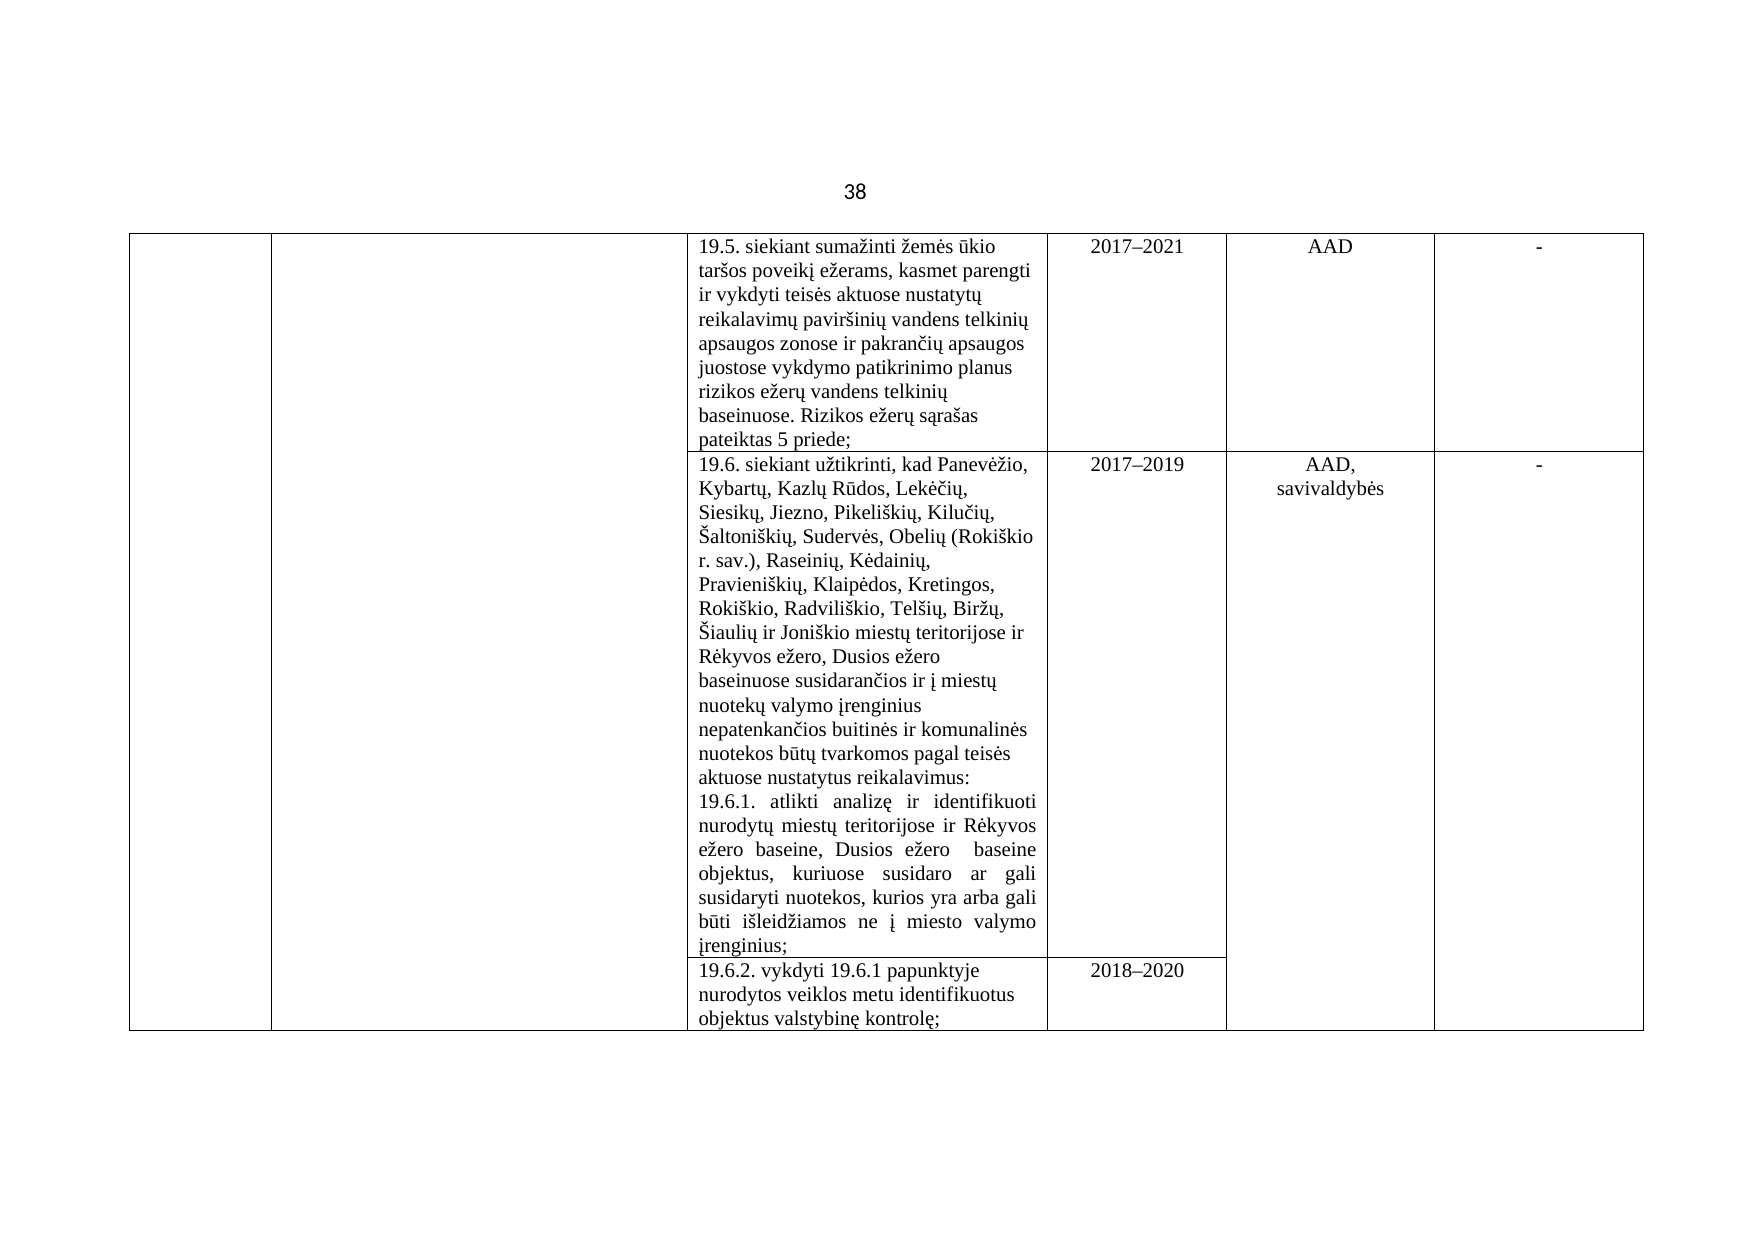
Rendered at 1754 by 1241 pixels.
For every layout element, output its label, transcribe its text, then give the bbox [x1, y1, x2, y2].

table_cell 2018–2020 [1048, 958, 1226, 1030]
table_cell - [1435, 234, 1643, 451]
table_cell 19.5. siekiant sumažinti žemės ūkio taršos poveikį ežerams, kasmet parengti ir vykdyti teisės aktuose nustatytų reikalavimų paviršinių vandens telkinių apsaugos zonose ir pakrančių apsaugos juostose vykdymo patikrinimo planus rizikos ežerų vandens telkinių baseinuose. Rizikos ežerų sąrašas pateiktas 5 priede; [688, 234, 1047, 451]
table_cell AAD [1227, 234, 1434, 451]
table_cell AAD, savivaldybės [1227, 452, 1434, 1030]
table_cell - [1435, 452, 1643, 1030]
table_cell 2017–2019 [1048, 452, 1226, 957]
table_cell [130, 234, 271, 1030]
table_cell 19.6. siekiant užtikrinti, kad Panevėžio, Kybartų, Kazlų Rūdos, Lekėčių, Siesikų, Jiezno, Pikeliškių, Kilučių, Šaltoniškių, Sudervės, Obelių (Rokiškio r. sav.), Raseinių, Kėdainių, Pravieniškių, Klaipėdos, Kretingos, Rokiškio, Radviliškio, Telšių, Biržų, Šiaulių ir Joniškio miestų teritorijose ir Rėkyvos ežero, Dusios ežero baseinuose susidarančios ir į miestų nuotekų valymo įrenginius nepatenkančios buitinės ir komunalinės nuotekos būtų tvarkomos pagal teisės aktuose nustatytus reikalavimus: 19.6.1. atlikti analizę ir identifikuoti nurodytų miestų teritorijose ir Rėkyvos ežero baseine, Dusios ežero baseine objektus, kuriuose susidaro ar gali susidaryti nuotekos, kurios yra arba gali būti išleidžiamos ne į miesto valymo įrenginius; [688, 452, 1047, 957]
table_cell [272, 234, 687, 1030]
table_cell 19.6.2. vykdyti 19.6.1 papunktyje nurodytos veiklos metu identifikuotus objektus valstybinę kontrolę; [688, 958, 1047, 1030]
table_cell 2017–2021 [1048, 234, 1226, 451]
